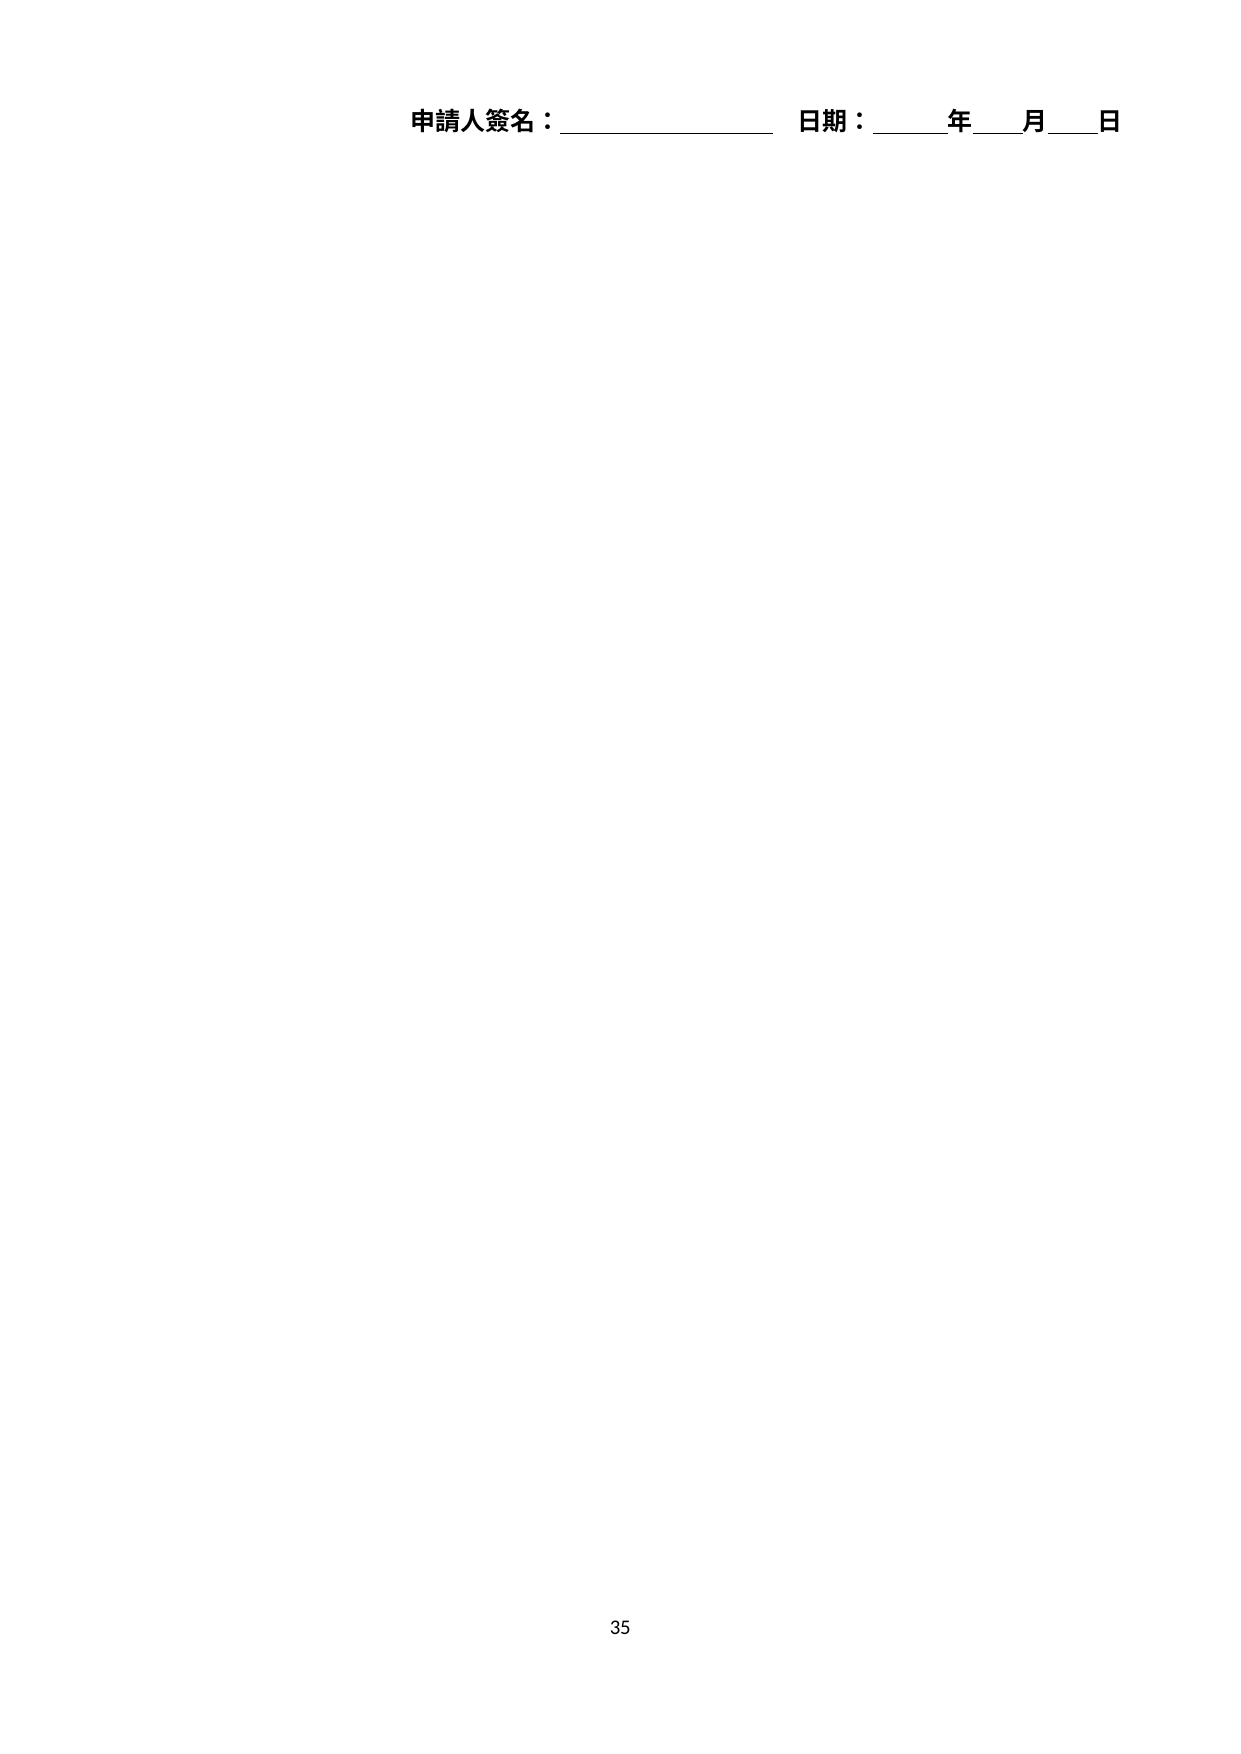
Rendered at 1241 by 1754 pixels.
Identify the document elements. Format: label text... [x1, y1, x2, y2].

text 申請人簽名： 日期： 年 月 日 [118, 102, 1122, 138]
